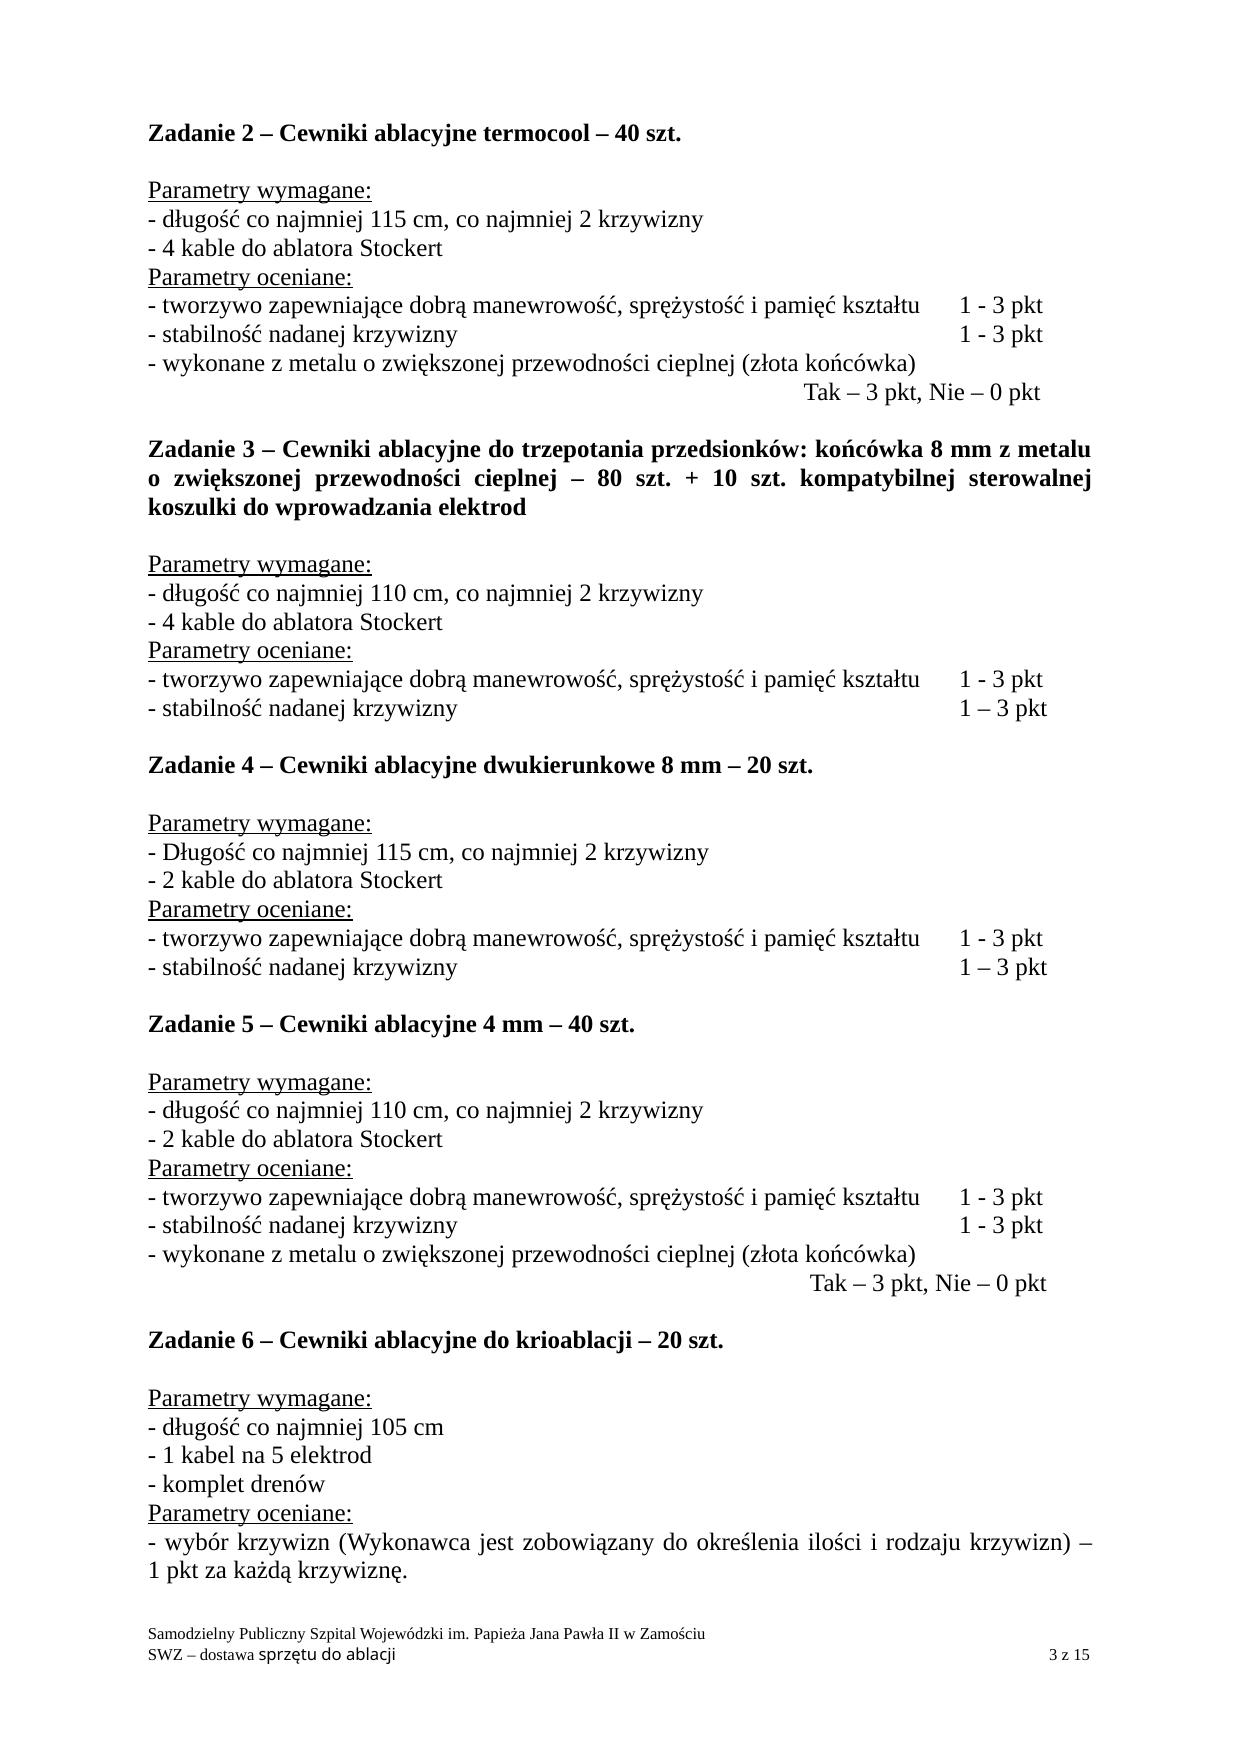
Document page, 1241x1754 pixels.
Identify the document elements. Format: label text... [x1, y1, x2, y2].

text Parametry wymagane: [148, 1067, 1093, 1096]
text - długość co najmniej 105 cm [148, 1412, 1093, 1441]
text Zadanie 3 – Cewniki ablacyjne do trzepotania przedsionków: końcówka 8 mm z metalu o zwiększonej przewodności cieplnej – 80 szt. + 10 szt. kompatybilnej sterowalnej koszulki do wprowadzania elektrod [148, 434, 1093, 521]
text - 2 kable do ablatora Stockert [148, 866, 1093, 894]
text Parametry wymagane: [148, 808, 1093, 837]
text - 1 kabel na 5 elektrod [148, 1441, 1093, 1469]
text - wybór krzywizn (Wykonawca jest zobowiązany do określenia ilości i rodzaju krzywizn) – 1 pkt za każdą krzywiznę. [148, 1527, 1093, 1584]
text - tworzywo zapewniające dobrą manewrowość, sprężystość i pamięć kształtu 1 - 3 pkt [148, 923, 1093, 952]
text Parametry oceniane: [148, 1498, 1093, 1527]
text - stabilność nadanej krzywizny 1 – 3 pkt [148, 952, 1093, 981]
text Parametry oceniane: [148, 894, 1093, 923]
text - wykonane z metalu o zwiększonej przewodności cieplnej (złota końcówka) [148, 348, 1093, 377]
text - długość co najmniej 115 cm, co najmniej 2 krzywizny [148, 204, 1093, 233]
text - tworzywo zapewniające dobrą manewrowość, sprężystość i pamięć kształtu 1 - 3 pkt [148, 664, 1093, 693]
text Parametry wymagane: [148, 1383, 1093, 1412]
text - Długość co najmniej 115 cm, co najmniej 2 krzywizny [148, 837, 1093, 866]
text - stabilność nadanej krzywizny 1 – 3 pkt [148, 693, 1093, 722]
text - stabilność nadanej krzywizny 1 - 3 pkt [148, 1211, 1093, 1239]
text Tak – 3 pkt, Nie – 0 pkt [148, 1268, 1093, 1297]
text - tworzywo zapewniające dobrą manewrowość, sprężystość i pamięć kształtu 1 - 3 pkt [148, 1182, 1093, 1211]
text - 4 kable do ablatora Stockert [148, 607, 1093, 636]
text - wykonane z metalu o zwiększonej przewodności cieplnej (złota końcówka) [148, 1239, 1093, 1268]
text - długość co najmniej 110 cm, co najmniej 2 krzywizny [148, 578, 1093, 607]
text Parametry oceniane: [148, 636, 1093, 664]
text Zadanie 5 – Cewniki ablacyjne 4 mm – 40 szt. [148, 1009, 1093, 1038]
text Zadanie 6 – Cewniki ablacyjne do krioablacji – 20 szt. [148, 1326, 1093, 1354]
text Parametry wymagane: [148, 176, 1093, 204]
text - stabilność nadanej krzywizny 1 - 3 pkt [148, 319, 1093, 348]
text - komplet drenów [148, 1469, 1093, 1498]
text - tworzywo zapewniające dobrą manewrowość, sprężystość i pamięć kształtu 1 - 3 pkt [148, 291, 1093, 319]
text Parametry wymagane: [148, 549, 1093, 578]
text Zadanie 4 – Cewniki ablacyjne dwukierunkowe 8 mm – 20 szt. [148, 751, 1093, 779]
text - 2 kable do ablatora Stockert [148, 1124, 1093, 1153]
text - 4 kable do ablatora Stockert [148, 233, 1093, 262]
text - długość co najmniej 110 cm, co najmniej 2 krzywizny [148, 1096, 1093, 1124]
text Zadanie 2 – Cewniki ablacyjne termocool – 40 szt. [148, 118, 1093, 147]
text Tak – 3 pkt, Nie – 0 pkt [148, 377, 1093, 406]
text Parametry oceniane: [148, 1153, 1093, 1182]
text Parametry oceniane: [148, 262, 1093, 291]
